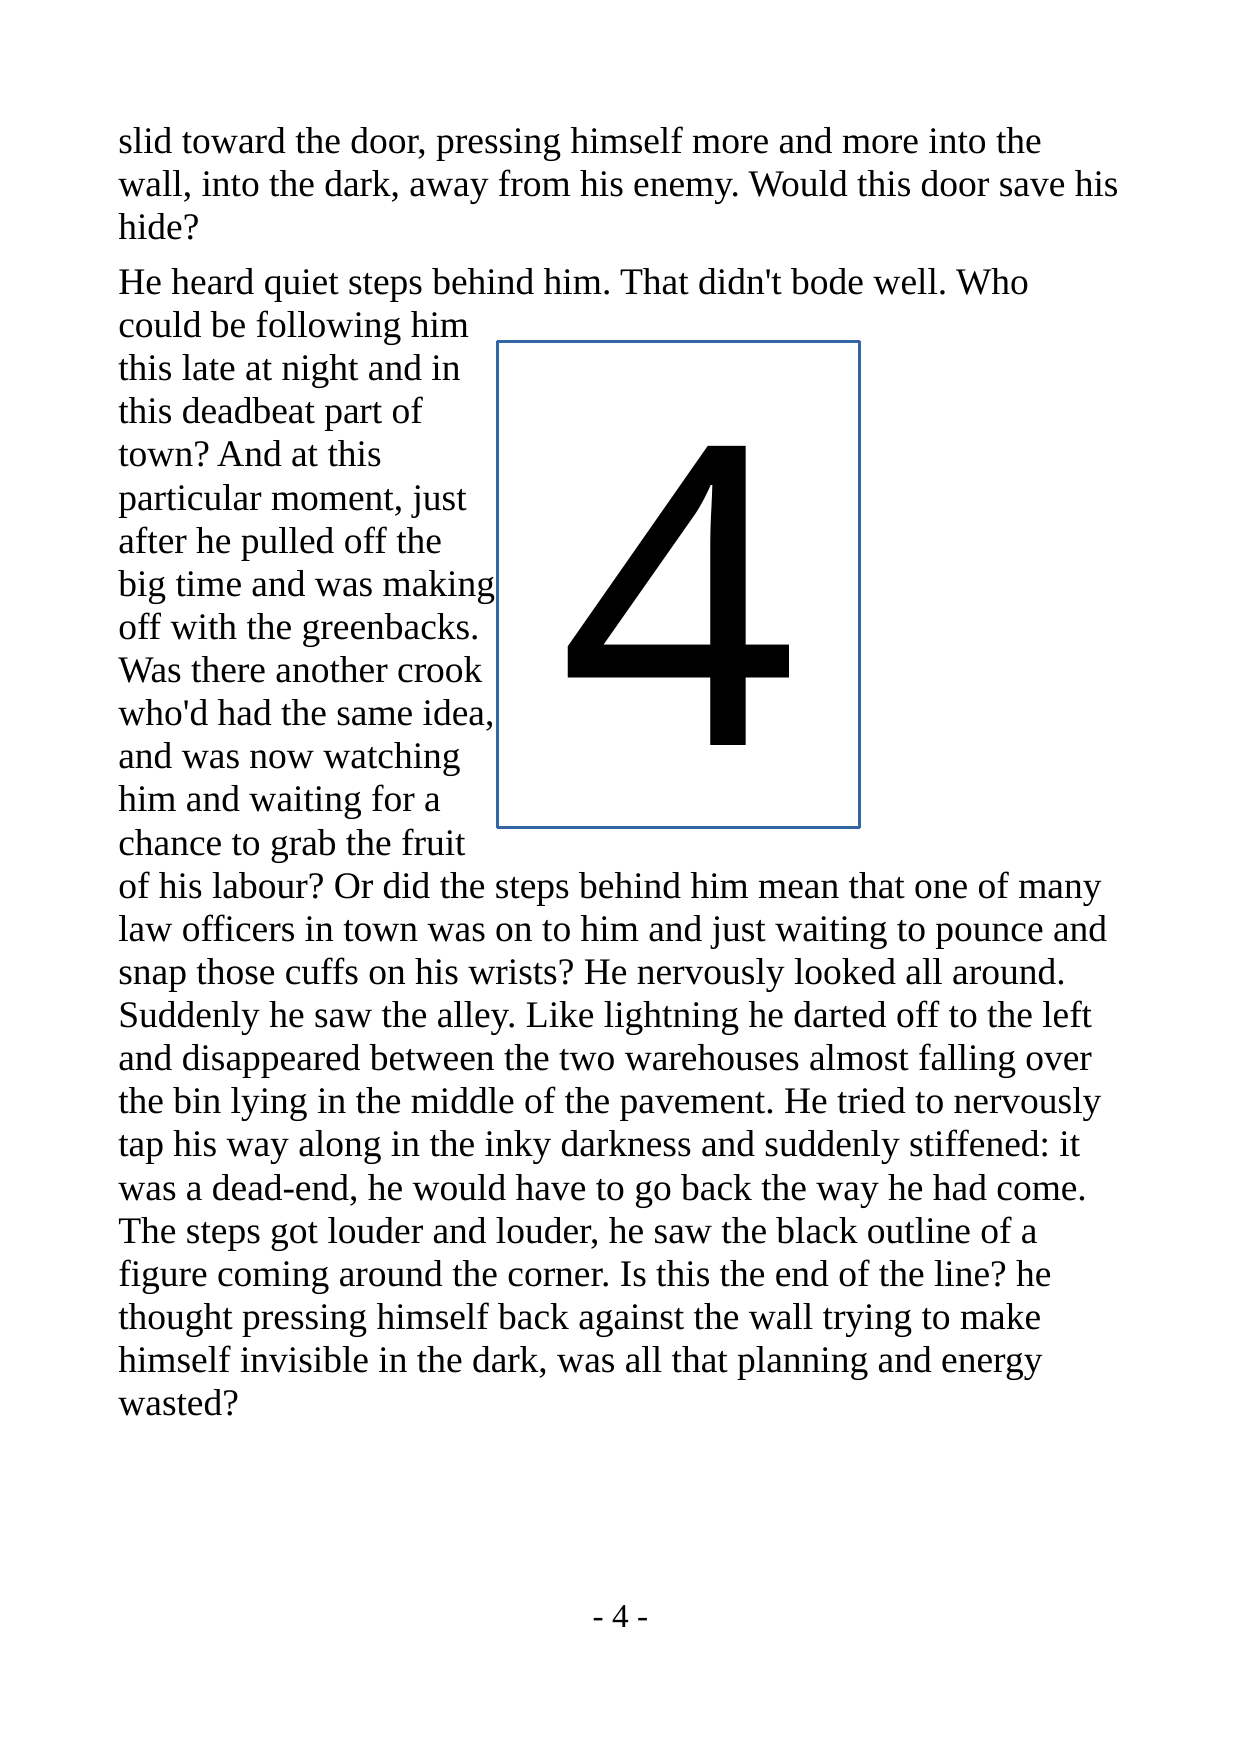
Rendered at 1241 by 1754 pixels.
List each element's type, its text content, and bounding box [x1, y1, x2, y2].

text He heard quiet steps behind him. That didn't bode well. Who could be following him this late at night and in this deadbeat part of town? And at this particular moment, just after he pulled off the big time and was making off with the greenbacks. Was there another crook who'd had the same idea, and was now watching him and waiting for a chance to grab the fruit of his labour? Or did the steps behind him mean that one of many law officers in town was on to him and just waiting to pounce and snap those cuffs on his wrists? He nervously looked all around. Suddenly he saw the alley. Like lightning he darted off to the left and disappeared between the two warehouses almost falling over the bin lying in the middle of the pavement. He tried to nervously tap his way along in the inky darkness and suddenly stiffened: it was a dead-end, he would have to go back the way he had come. The steps got louder and louder, he saw the black outline of a figure coming around the corner. Is this the end of the line? he thought pressing himself back against the wall trying to make himself invisible in the dark, was all that planning and energy wasted? [118, 259, 1122, 1424]
text slid toward the door, pressing himself more and more into the wall, into the dark, away from his enemy. Would this door save his hide? [118, 118, 1122, 247]
